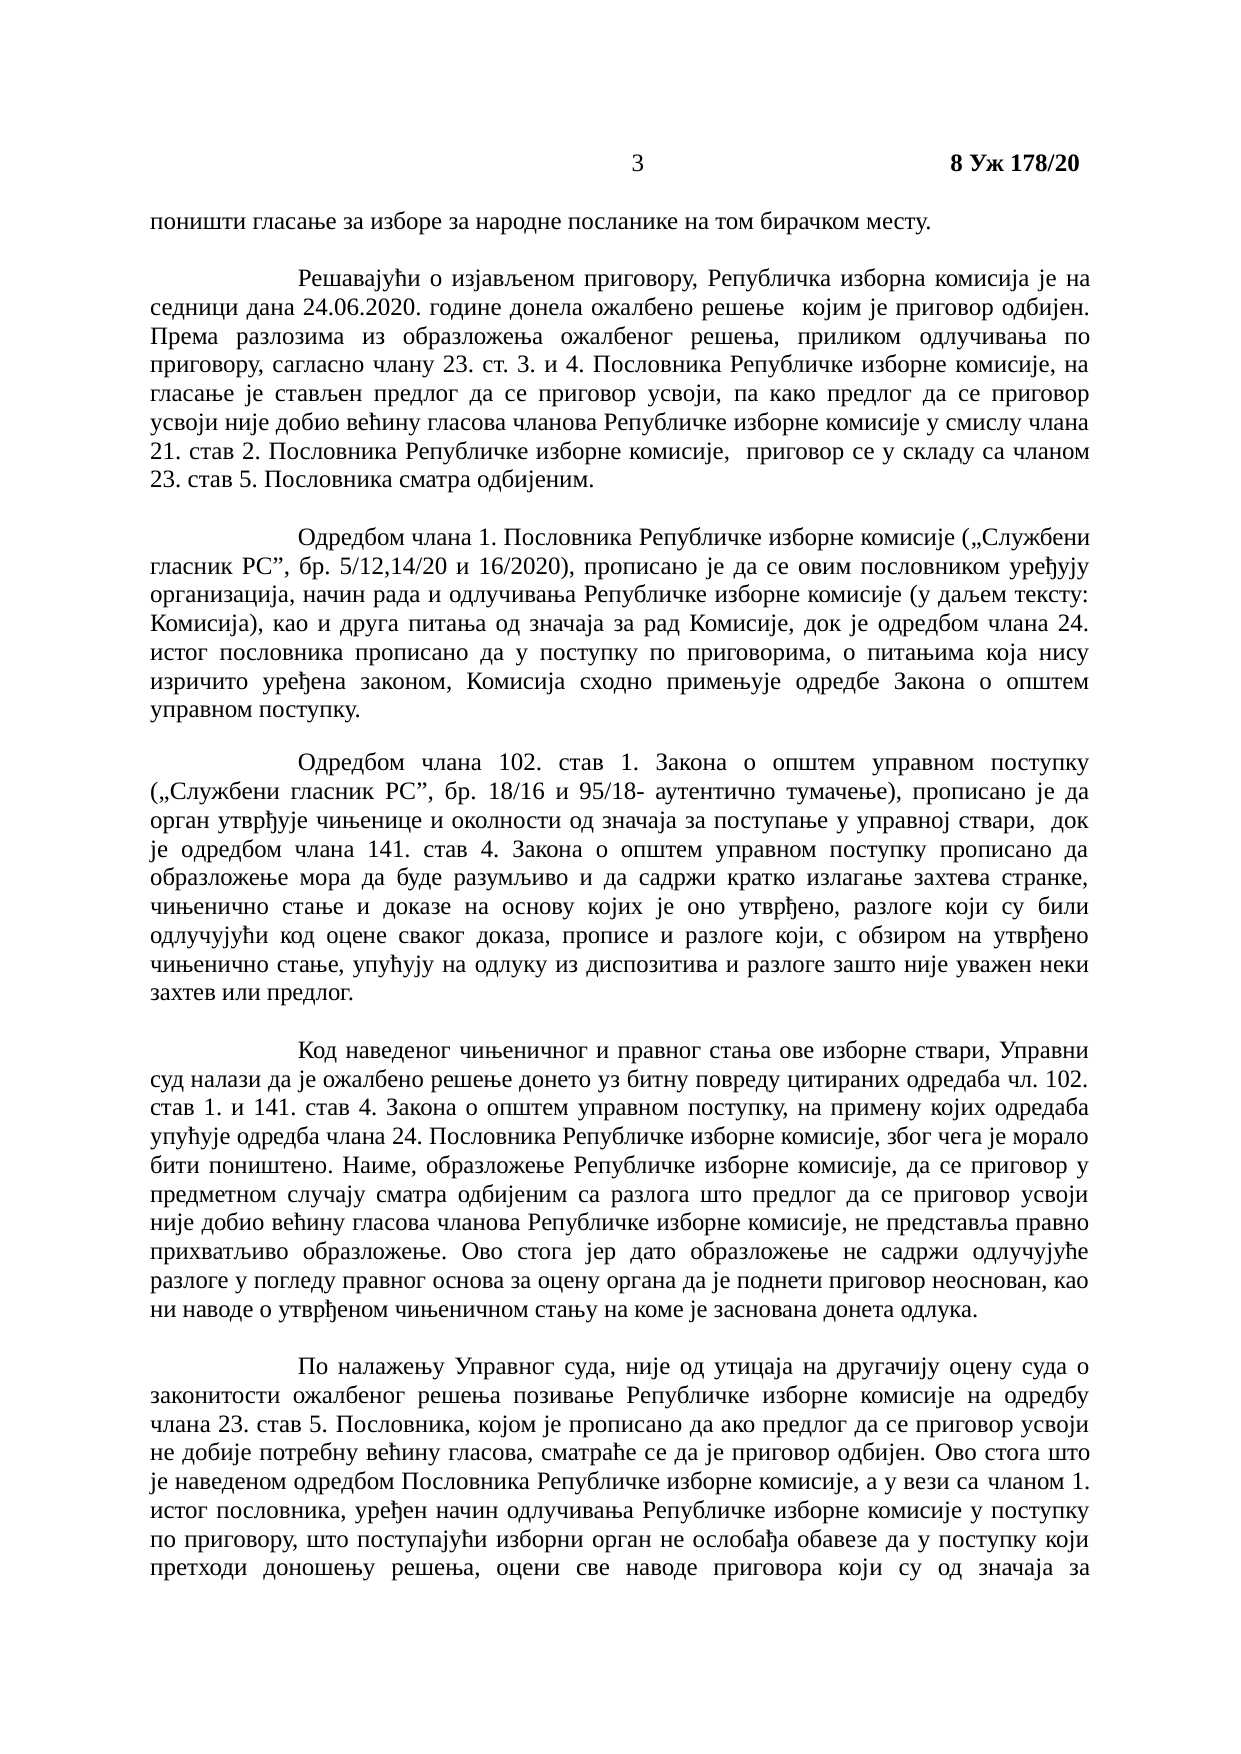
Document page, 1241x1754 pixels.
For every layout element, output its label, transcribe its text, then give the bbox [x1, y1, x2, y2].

text поништи гласање за изборе за народне посланике на том бирачком месту. [150, 206, 1090, 234]
text Решавајући о изјављеном приговору, Републичка изборна комисија је на седници дана 24.06.2020. године донела ожалбено решење којим је приговор одбијен. Према разлозима из образложења ожалбеног решења, приликом одлучивања по приговору, сагласно члану 23. ст. 3. и 4. Пословника Републичке изборне комисије, на гласање је стављен предлог да се приговор усвоји, па како предлог да се приговор усвоји није добио већину гласова чланова Републичке изборне комисије у смислу члана 21. став 2. Пословника Републичке изборне комисије, приговор се у складу са чланом 23. став 5. Пословника сматра одбијеним. [150, 263, 1090, 493]
text Одредбом члана 102. став 1. Закона о општем управном поступку („Службени гласник РС”, бр. 18/16 и 95/18- аутентично тумачење), прописано је да орган утврђује чињенице и околности од значаја за поступање у управној ствари, док је одредбом члана 141. став 4. Закона о општем управном поступку прописано да образложење мора да буде разумљиво и да садржи кратко излагање захтева странке, чињенично стање и доказе на основу којих је оно утврђено, разлоге који су били одлучујући код оцене сваког доказа, прописе и разлоге који, с обзиром на утврђено чињенично стање, упућују на одлуку из диспозитива и разлоге зашто није уважен неки захтев или предлог. [150, 747, 1090, 1006]
text По налажењу Управног суда, није од утицаја на другачију оцену суда о законитости ожалбеног решења позивање Републичке изборне комисије на одредбу члана 23. став 5. Пословника, којом је прописано да ако предлог да се приговор усвоји не добије потребну већину гласова, сматраће се да је приговор одбијен. Ово стога што је наведеном одредбом Пословника Републичке изборне комисије, а у вези са чланом 1. истог пословника, уређен начин одлучивања Републичке изборне комисије у поступку по приговору, што поступајући изборни орган не ослобађа обавезе да у поступку који претходи доношењу решења, оцени све наводе приговора који су од значаја за [150, 1351, 1090, 1581]
text Одредбом члана 1. Пословника Републичке изборне комисије („Службени гласник РС”, бр. 5/12,14/20 и 16/2020), прописано је да се овим пословником уређују организација, начин рада и одлучивања Републичке изборне комисије (у даљем тексту: Комисија), као и друга питања од значаја за рад Комисије, док је одредбом члана 24. истог пословника прописано да у поступку по приговорима, о питањима која нису изричито уређена законом, Комисија сходно примењује одредбе Закона о општем управном поступку. [150, 522, 1090, 723]
text Код наведеног чињеничног и правног стања ове изборне ствари, Управни суд налази да је ожалбено решење донето уз битну повреду цитираних одредаба чл. 102. став 1. и 141. став 4. Закона о општем управном поступку, на примену којих одредаба упућује одредба члана 24. Пословника Републичке изборне комисије, због чега је морало бити поништено. Наиме, образложење Републичке изборне комисије, да се приговор у предметном случају сматра одбијеним са разлога што предлог да се приговор усвоји није добио већину гласова чланова Републичке изборне комисије, не представља правно прихватљиво образложење. Ово стога јер дато образложење не садржи одлучујуће разлоге у погледу правног основа за оцену органа да је поднети приговор неоснован, као ни наводе о утврђеном чињеничном стању на коме је заснована донета одлука. [150, 1035, 1090, 1322]
